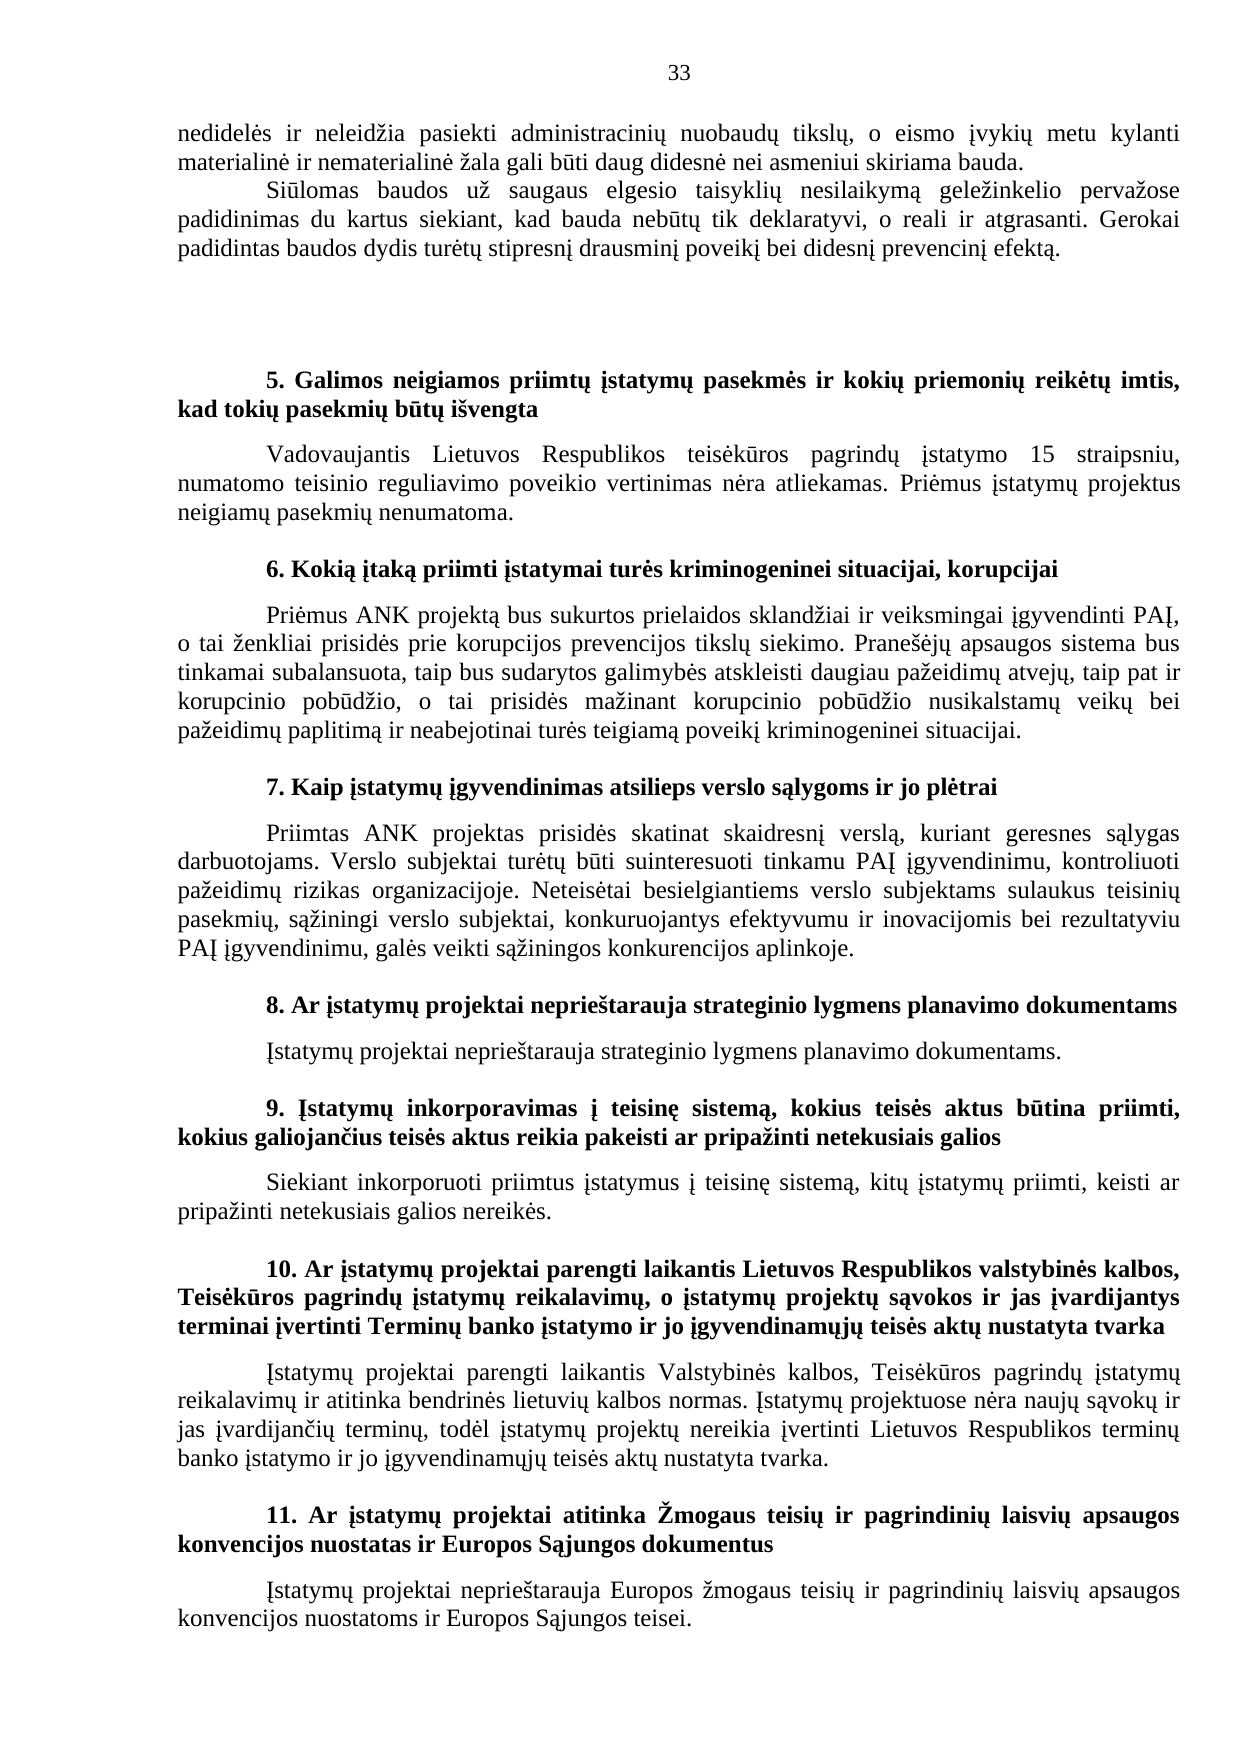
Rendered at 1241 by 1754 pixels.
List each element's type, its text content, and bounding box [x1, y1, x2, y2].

text Įstatymų projektai neprieštarauja strateginio lygmens planavimo dokumentams. [177, 1036, 1181, 1064]
text 11. Ar įstatymų projektai atitinka Žmogaus teisių ir pagrindinių laisvių apsaugos konvencijos nuostatas ir Europos Sąjungos dokumentus [177, 1501, 1181, 1558]
text Siekiant inkorporuoti priimtus įstatymus į teisinę sistemą, kitų įstatymų priimti, keisti ar pripažinti netekusiais galios nereikės. [177, 1167, 1181, 1225]
text 10. Ar įstatymų projektai parengti laikantis Lietuvos Respublikos valstybinės kalbos, Teisėkūros pagrindų įstatymų reikalavimų, o įstatymų projektų sąvokos ir jas įvardijantys terminai įvertinti Terminų banko įstatymo ir jo įgyvendinamųjų teisės aktų nustatyta tvarka [177, 1254, 1181, 1340]
text 5. Galimos neigiamos priimtų įstatymų pasekmės ir kokių priemonių reikėtų imtis, kad tokių pasekmių būtų išvengta [177, 365, 1181, 422]
text Priimtas ANK projektas prisidės skatinat skaidresnį verslą, kuriant geresnes sąlygas darbuotojams. Verslo subjektai turėtų būti suinteresuoti tinkamu PAĮ įgyvendinimu, kontroliuoti pažeidimų rizikas organizacijoje. Neteisėtai besielgiantiems verslo subjektams sulaukus teisinių pasekmių, sąžiningi verslo subjektai, konkuruojantys efektyvumu ir inovacijomis bei rezultatyviu PAĮ įgyvendinimu, galės veikti sąžiningos konkurencijos aplinkoje. [177, 818, 1181, 961]
text Vadovaujantis Lietuvos Respublikos teisėkūros pagrindų įstatymo 15 straipsniu, numatomo teisinio reguliavimo poveikio vertinimas nėra atliekamas. Priėmus įstatymų projektus neigiamų pasekmių nenumatoma. [177, 439, 1181, 525]
text Priėmus ANK projektą bus sukurtos prielaidos sklandžiai ir veiksmingai įgyvendinti PAĮ, o tai ženkliai prisidės prie korupcijos prevencijos tikslų siekimo. Pranešėjų apsaugos sistema bus tinkamai subalansuota, taip bus sudarytos galimybės atskleisti daugiau pažeidimų atvejų, taip pat ir korupcinio pobūdžio, o tai prisidės mažinant korupcinio pobūdžio nusikalstamų veikų bei pažeidimų paplitimą ir neabejotinai turės teigiamą poveikį kriminogeninei situacijai. [177, 600, 1181, 743]
text Įstatymų projektai parengti laikantis Valstybinės kalbos, Teisėkūros pagrindų įstatymų reikalavimų ir atitinka bendrinės lietuvių kalbos normas. Įstatymų projektuose nėra naujų sąvokų ir jas įvardijančių terminų, todėl įstatymų projektų nereikia įvertinti Lietuvos Respublikos terminų banko įstatymo ir jo įgyvendinamųjų teisės aktų nustatyta tvarka. [177, 1357, 1181, 1472]
text 8. Ar įstatymų projektai neprieštarauja strateginio lygmens planavimo dokumentams [177, 990, 1181, 1019]
text 9. Įstatymų inkorporavimas į teisinę sistemą, kokius teisės aktus būtina priimti, kokius galiojančius teisės aktus reikia pakeisti ar pripažinti netekusiais galios [177, 1093, 1181, 1151]
text Siūlomas baudos už saugaus elgesio taisyklių nesilaikymą geležinkelio pervažose padidinimas du kartus siekiant, kad bauda nebūtų tik deklaratyvi, o reali ir atgrasanti. Gerokai padidintas baudos dydis turėtų stipresnį drausminį poveikį bei didesnį prevencinį efektą. [177, 176, 1181, 262]
text 7. Kaip įstatymų įgyvendinimas atsilieps verslo sąlygoms ir jo plėtrai [177, 772, 1181, 801]
text 6. Kokią įtaką priimti įstatymai turės kriminogeninei situacijai, korupcijai [177, 554, 1181, 583]
text Įstatymų projektai neprieštarauja Europos žmogaus teisių ir pagrindinių laisvių apsaugos konvencijos nuostatoms ir Europos Sąjungos teisei. [177, 1575, 1181, 1632]
text nedidelės ir neleidžia pasiekti administracinių nuobaudų tikslų, o eismo įvykių metu kylanti materialinė ir nematerialinė žala gali būti daug didesnė nei asmeniui skiriama bauda. [177, 118, 1181, 176]
